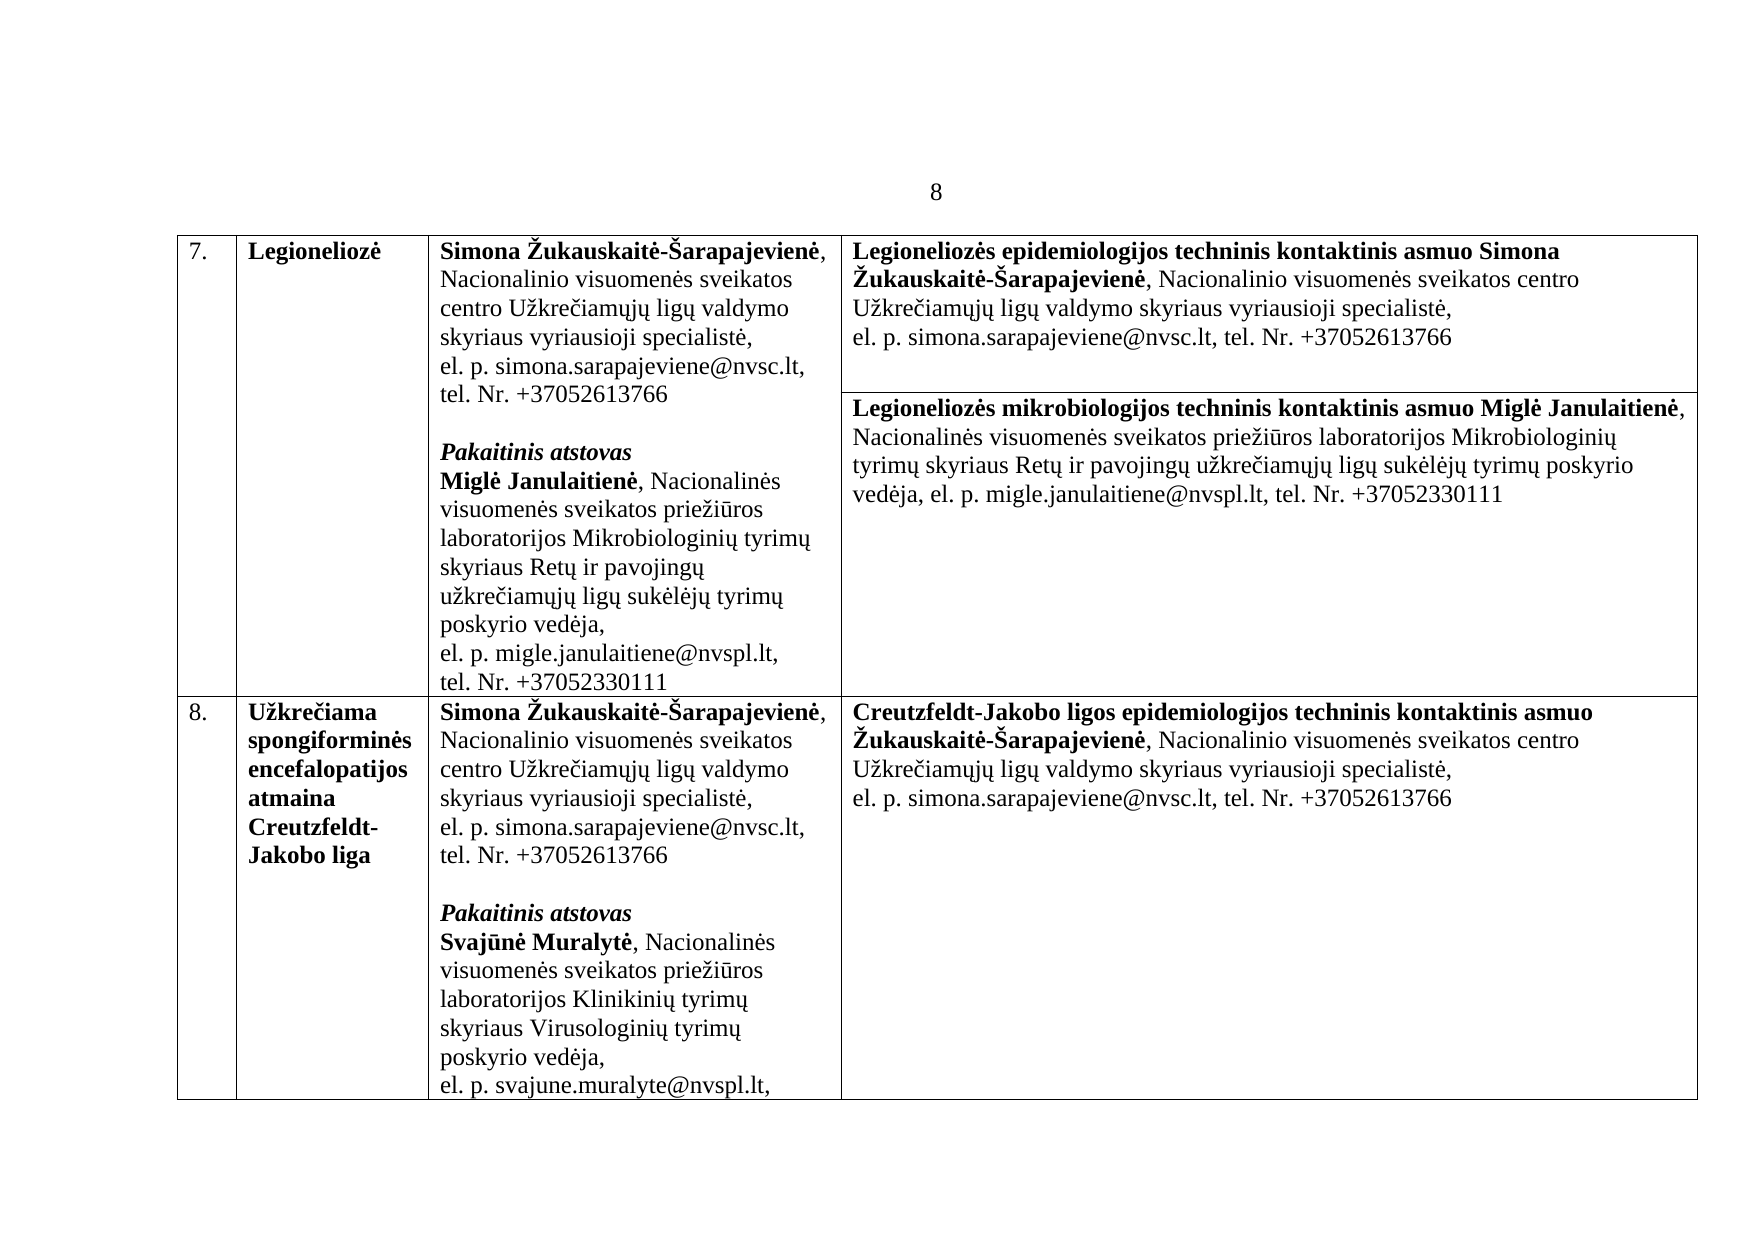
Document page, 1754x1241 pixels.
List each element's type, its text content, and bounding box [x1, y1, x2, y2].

table_cell Užkrečiama spongiforminės encefalopatijos atmaina Creutzfeldt-Jakobo liga [237, 697, 428, 1099]
table_cell Creutzfeldt-Jakobo ligos epidemiologijos techninis kontaktinis asmuo Žukauskaitė-Šarapajevienė, Nacionalinio visuomenės sveikatos centro Užkrečiamųjų ligų valdymo skyriaus vyriausioji specialistė, el. p. simona.sarapajeviene@nvsc.lt, tel. Nr. +37052613766 [842, 697, 1697, 1099]
table_cell Legioneliozės epidemiologijos techninis kontaktinis asmuo Simona Žukauskaitė-Šarapajevienė, Nacionalinio visuomenės sveikatos centro Užkrečiamųjų ligų valdymo skyriaus vyriausioji specialistė, el. p. simona.sarapajeviene@nvsc.lt, tel. Nr. +37052613766 [842, 236, 1697, 392]
table_cell 8. [178, 697, 236, 1099]
table_cell Simona Žukauskaitė-Šarapajevienė, Nacionalinio visuomenės sveikatos centro Užkrečiamųjų ligų valdymo skyriaus vyriausioji specialistė, el. p. simona.sarapajeviene@nvsc.lt, tel. Nr. +37052613766 Pakaitinis atstovas Svajūnė Muralytė, Nacionalinės visuomenės sveikatos priežiūros laboratorijos Klinikinių tyrimų skyriaus Virusologinių tyrimų poskyrio vedėja, el. p. svajune.muralyte@nvspl.lt, [429, 697, 841, 1099]
table_cell Legioneliozė [237, 236, 428, 696]
table_cell Legioneliozės mikrobiologijos techninis kontaktinis asmuo Miglė Janulaitienė, Nacionalinės visuomenės sveikatos priežiūros laboratorijos Mikrobiologinių tyrimų skyriaus Retų ir pavojingų užkrečiamųjų ligų sukėlėjų tyrimų poskyrio vedėja, el. p. migle.janulaitiene@nvspl.lt, tel. Nr. +37052330111 [842, 393, 1697, 696]
table_cell Simona Žukauskaitė-Šarapajevienė, Nacionalinio visuomenės sveikatos centro Užkrečiamųjų ligų valdymo skyriaus vyriausioji specialistė, el. p. simona.sarapajeviene@nvsc.lt, tel. Nr. +37052613766 Pakaitinis atstovas Miglė Janulaitienė, Nacionalinės visuomenės sveikatos priežiūros laboratorijos Mikrobiologinių tyrimų skyriaus Retų ir pavojingų užkrečiamųjų ligų sukėlėjų tyrimų poskyrio vedėja, el. p. migle.janulaitiene@nvspl.lt, tel. Nr. +37052330111 [429, 236, 841, 696]
table_cell 7. [178, 236, 236, 696]
